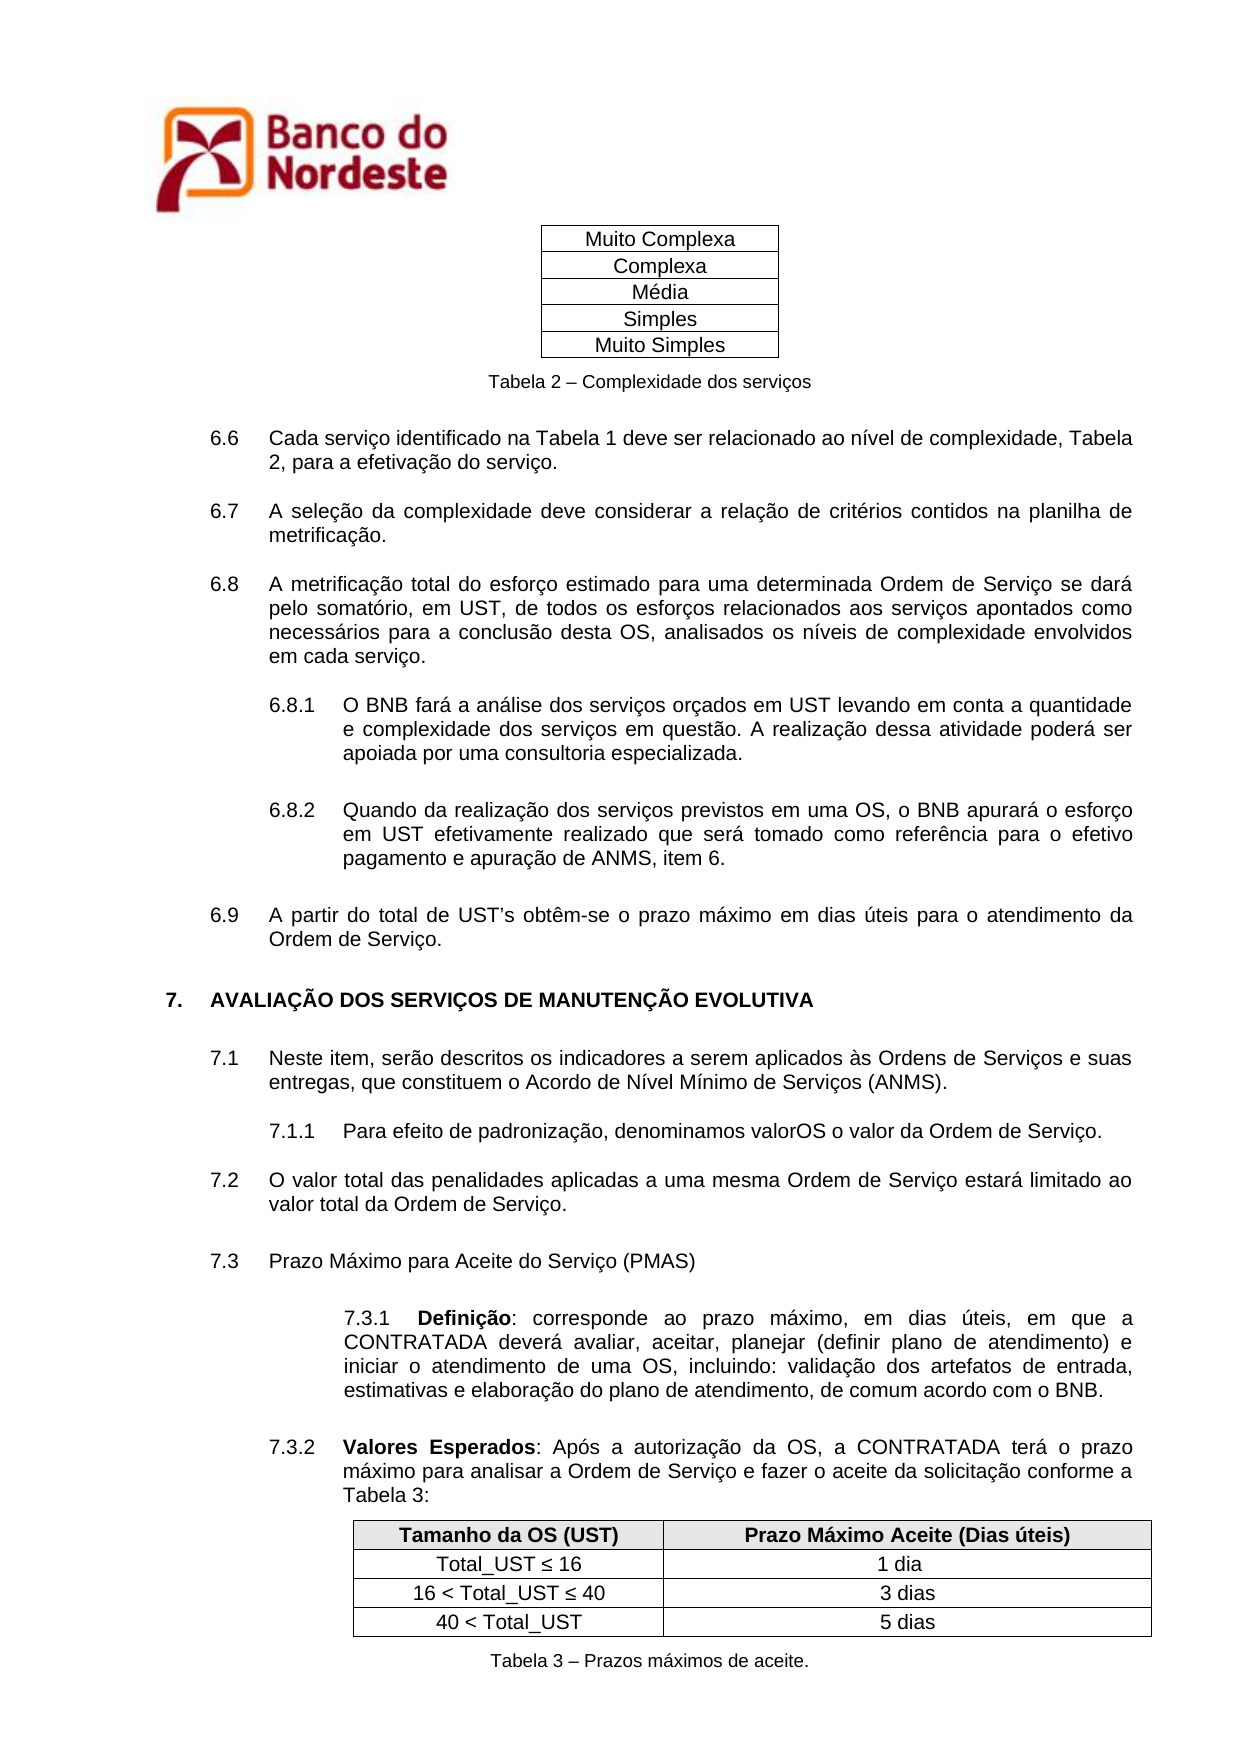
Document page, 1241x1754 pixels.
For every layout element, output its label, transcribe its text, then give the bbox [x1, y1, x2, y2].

list A seleção da complexidade deve considerar a relação de critérios contidos na planilha de metrificação. [210, 499, 1134, 547]
table_cell Complexa [542, 252, 778, 278]
table_cell Média [542, 279, 778, 304]
list O valor total das penalidades aplicadas a uma mesma Ordem de Serviço estará limitado ao valor total da Ordem de Serviço. [210, 1167, 1134, 1215]
table_header Prazo Máximo Aceite (Dias úteis) [664, 1521, 1151, 1549]
list Quando da realização dos serviços previstos em uma OS, o BNB apurará o esforço em UST efetivamente realizado que será tomado como referência para o efetivo pagamento e apuração de ANMS, item 6. [269, 798, 1134, 869]
table_cell Total_UST ≤ 16 [354, 1550, 663, 1578]
list A metrificação total do esforço estimado para uma determinada Ordem de Serviço se dará pelo somatório, em UST, de todos os esforços relacionados aos serviços apontados como necessários para a conclusão desta OS, analisados os níveis de complexidade envolvidos em cada serviço. [210, 572, 1134, 667]
table_cell Muito Simples [542, 332, 778, 357]
text Tabela 3 – Prazos máximos de aceite. [165, 1650, 1134, 1671]
list O BNB fará a análise dos serviços orçados em UST levando em conta a quantidade e complexidade dos serviços em questão. A realização dessa atividade poderá ser apoiada por uma consultoria especializada. [269, 692, 1134, 764]
list Prazo Máximo para Aceite do Serviço (PMAS) [210, 1249, 1134, 1273]
table_cell 3 dias [664, 1579, 1151, 1607]
text Tabela 2 – Complexidade dos serviços [165, 371, 1134, 392]
list Para efeito de padronização, denominamos valorOS o valor da Ordem de Serviço. [269, 1118, 1134, 1142]
list Definição: corresponde ao prazo máximo, em dias úteis, em que a CONTRATADA deverá avaliar, aceitar, planejar (definir plano de atendimento) e iniciar o atendimento de uma OS, incluindo: validação dos artefatos de entrada, estimativas e elaboração do plano de atendimento, de comum acordo com o BNB. [344, 1306, 1134, 1402]
table_header Tamanho da OS (UST) [354, 1521, 663, 1549]
list Cada serviço identificado na Tabela 1 deve ser relacionado ao nível de complexidade, Tabela 2, para a efetivação do serviço. [210, 426, 1134, 474]
table_cell 1 dia [664, 1550, 1151, 1578]
list Neste item, serão descritos os indicadores a serem aplicados às Ordens de Serviços e suas entregas, que constituem o Acordo de Nível Mínimo de Serviços (ANMS). [210, 1046, 1134, 1093]
list Valores Esperados: Após a autorização da OS, a CONTRATADA terá o prazo máximo para analisar a Ordem de Serviço e fazer o aceite da solicitação conforme a Tabela 3: [269, 1435, 1134, 1507]
table_cell Simples [542, 305, 778, 331]
list AVALIAÇÃO DOS SERVIÇOS DE MANUTENÇÃO EVOLUTIVA [165, 988, 1134, 1012]
table_cell 40 < Total_UST [354, 1608, 663, 1636]
table_cell Muito Complexa [542, 226, 778, 251]
list A partir do total de UST’s obtêm-se o prazo máximo em dias úteis para o atendimento da Ordem de Serviço. [210, 903, 1134, 951]
table_cell 16 < Total_UST ≤ 40 [354, 1579, 663, 1607]
table_cell 5 dias [664, 1608, 1151, 1636]
